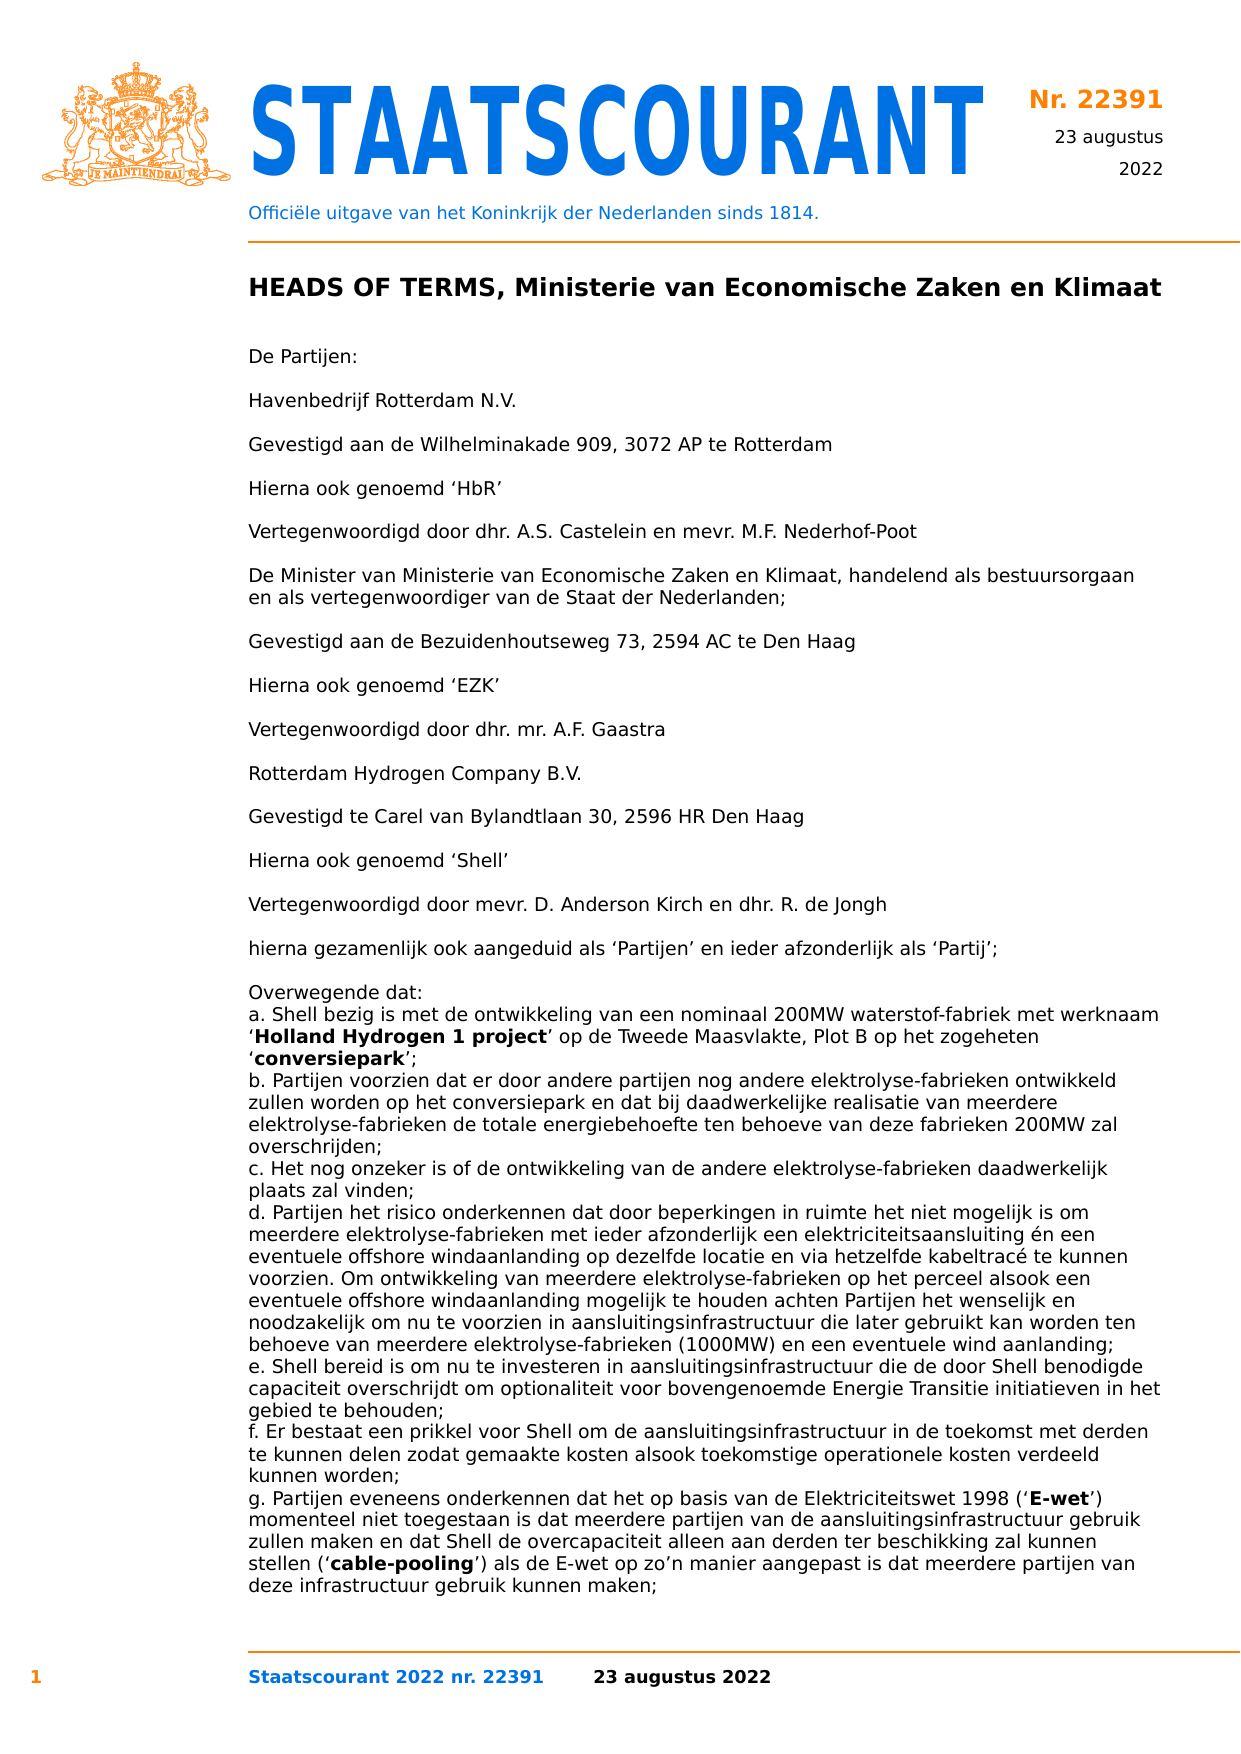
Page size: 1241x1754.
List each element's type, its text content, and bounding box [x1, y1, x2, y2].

text Vertegenwoordigd door dhr. mr. A.F. Gaastra [248, 719, 1163, 741]
text f. Er bestaat een prikkel voor Shell om de aansluitingsinfrastructuur in de toekomst met derden te kunnen delen zodat gemaakte kosten alsook toekomstige operationele kosten verdeeld kunnen worden; [248, 1421, 1163, 1487]
picture [41, 62, 231, 186]
table_header STAATSCOURANT [248, 62, 998, 203]
text Hierna ook genoemd ‘HbR’ [248, 477, 1163, 499]
text Vertegenwoordigd door mevr. D. Anderson Kirch en dhr. R. de Jongh [248, 894, 1163, 916]
text Gevestigd aan de Bezuidenhoutseweg 73, 2594 AC te Den Haag [248, 631, 1163, 653]
text a. Shell bezig is met de ontwikkeling van een nominaal 200MW waterstof-fabriek met werknaam ‘Holland Hydrogen 1 project’ op de Tweede Maasvlakte, Plot B op het zogeheten ‘conversiepark’; [248, 1004, 1163, 1070]
text d. Partijen het risico onderkennen dat door beperkingen in ruimte het niet mogelijk is om meerdere elektrolyse-fabrieken met ieder afzonderlijk een elektriciteitsaansluiting én een eventuele offshore windaanlanding op dezelfde locatie en via hetzelfde kabeltracé te kunnen voorzien. Om ontwikkeling van meerdere elektrolyse-fabrieken op het perceel alsook een eventuele offshore windaanlanding mogelijk te houden achten Partijen het wenselijk en noodzakelijk om nu te voorzien in aansluitingsinfrastructuur die later gebruikt kan worden ten behoeve van meerdere elektrolyse-fabrieken (1000MW) en een eventuele wind aanlanding; [248, 1202, 1163, 1356]
text e. Shell bereid is om nu te investeren in aansluitingsinfrastructuur die de door Shell benodigde capaciteit overschrijdt om optionaliteit voor bovengenoemde Energie Transitie initiatieven in het gebied te behouden; [248, 1356, 1163, 1421]
table_header [25, 62, 248, 241]
text Rotterdam Hydrogen Company B.V. [248, 763, 1163, 784]
table_cell 2022 [998, 153, 1240, 203]
text Gevestigd aan de Wilhelminakade 909, 3072 AP te Rotterdam [248, 434, 1163, 456]
text hierna gezamenlijk ook aangeduid als ‘Partijen’ en ieder afzonderlijk als ‘Partij’; [248, 938, 1163, 960]
text De Minister van Ministerie van Economische Zaken en Klimaat, handelend als bestuursorgaan en als vertegenwoordiger van de Staat der Nederlanden; [248, 565, 1163, 609]
table_header Nr. 22391 [998, 62, 1240, 121]
table_cell Officiële uitgave van het Koninkrijk der Nederlanden sinds 1814. [248, 203, 1240, 241]
text c. Het nog onzeker is of de ontwikkeling van de andere elektrolyse-fabrieken daadwerkelijk plaats zal vinden; [248, 1158, 1163, 1202]
text Havenbedrijf Rotterdam N.V. [248, 390, 1163, 412]
text Hierna ook genoemd ‘EZK’ [248, 675, 1163, 697]
text Gevestigd te Carel van Bylandtlaan 30, 2596 HR Den Haag [248, 806, 1163, 828]
text Vertegenwoordigd door dhr. A.S. Castelein en mevr. M.F. Nederhof-Poot [248, 521, 1163, 543]
subtitle HEADS OF TERMS, Ministerie van Economische Zaken en Klimaat [248, 273, 1163, 302]
text De Partijen: [248, 346, 1163, 368]
text Overwegende dat: [248, 982, 1163, 1004]
table_cell 23 augustus [998, 121, 1240, 153]
text Hierna ook genoemd ‘Shell’ [248, 850, 1163, 872]
text b. Partijen voorzien dat er door andere partijen nog andere elektrolyse-fabrieken ontwikkeld zullen worden op het conversiepark en dat bij daadwerkelijke realisatie van meerdere elektrolyse-fabrieken de totale energiebehoefte ten behoeve van deze fabrieken 200MW zal overschrijden; [248, 1070, 1163, 1158]
text g. Partijen eveneens onderkennen dat het op basis van de Elektriciteitswet 1998 (‘E-wet’) momenteel niet toegestaan is dat meerdere partijen van de aansluitingsinfrastructuur gebruik zullen maken en dat Shell de overcapaciteit alleen aan derden ter beschikking zal kunnen stellen (‘cable-pooling’) als de E-wet op zo’n manier aangepast is dat meerdere partijen van deze infrastructuur gebruik kunnen maken; [248, 1487, 1163, 1597]
